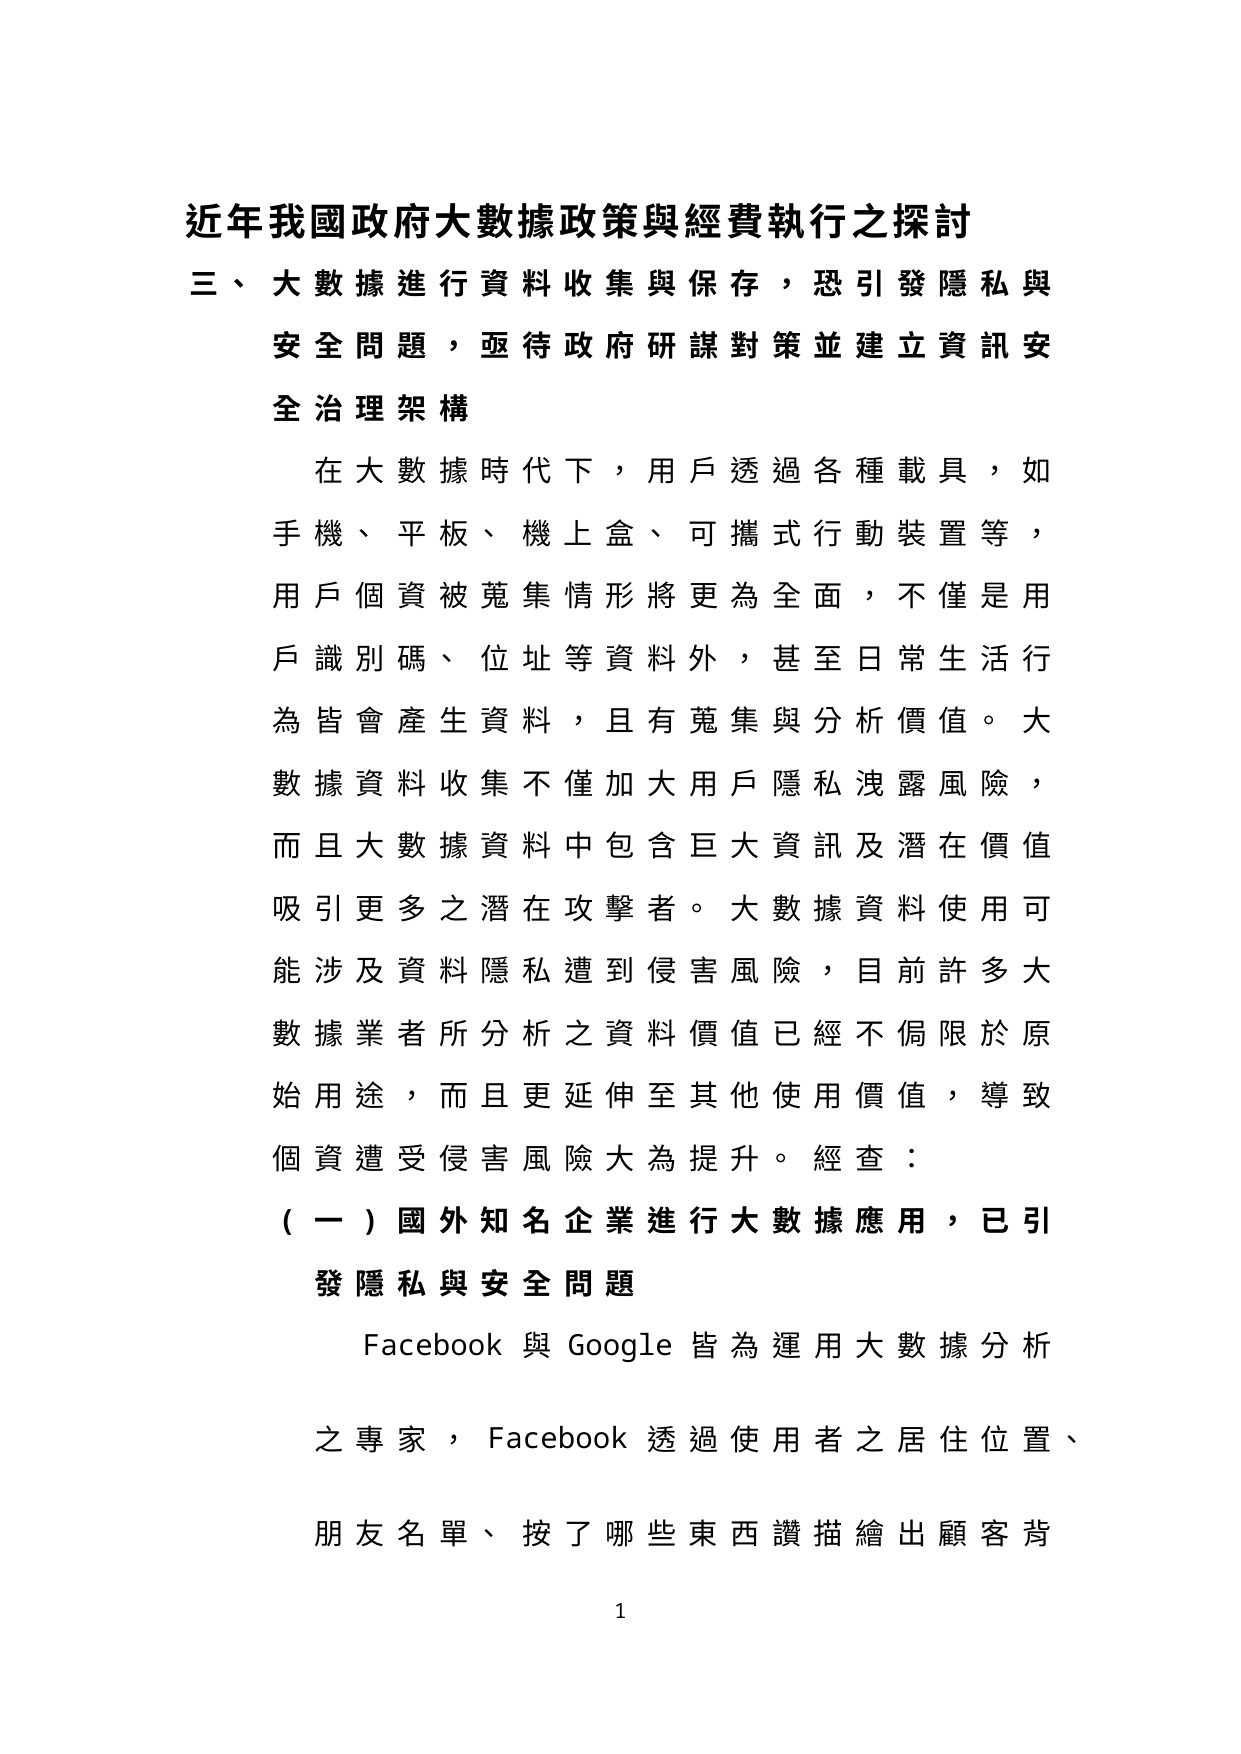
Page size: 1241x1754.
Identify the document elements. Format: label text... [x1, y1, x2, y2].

text 在大數據時代下，用戶透過各種載具，如手機、平板、機上盒、可攜式行動裝置等，用戶個資被蒐集情形將更為全面，不僅是用戶識別碼、位址等資料外，甚至日常生活行為皆會產生資料，且有蒐集與分析價值。大數據資料收集不僅加大用戶隱私洩露風險，而且大數據資料中包含巨大資訊及潛在價值吸引更多之潛在攻擊者。大數據資料使用可能涉及資料隱私遭到侵害風險，目前許多大數據業者所分析之資料價值已經不侷限於原始用途，而且更延伸至其他使用價值，導致個資遭受侵害風險大為提升。經查： [242, 427, 1058, 1177]
text (一)國外知名企業進行大數據應用，已引發隱私與安全問題 [242, 1177, 1058, 1302]
text 近年我國政府大數據政策與經費執行之探討 [183, 177, 1058, 240]
text Facebook與Google皆為運用大數據分析之專家，Facebook透過使用者之居住位置、朋友名單、按了哪些東西讚描繪出顧客背景資料(Profile)；Google則可運用使用者網路瀏覽行為分析預測消費需求，透過大數據為企業提供數據分析和戰略決策。從近年國外企業資安事件來看，大數據衍生資安問題可能影響個人資料安全、更可能對人身安全產生實質影響。而這些已發生案例使得歐美國家對資安規範與資料保護議題相當重視，明定這些規範日後必須以法律執行，加以限制產業部分營業行為及資料轉移方式，以確保民眾隱私與安全。 [271, 1302, 1058, 1552]
text 三、大數據進行資料收集與保存，恐引發隱私與安全問題，亟待政府研謀對策並建立資訊安全治理架構 [183, 240, 1058, 427]
